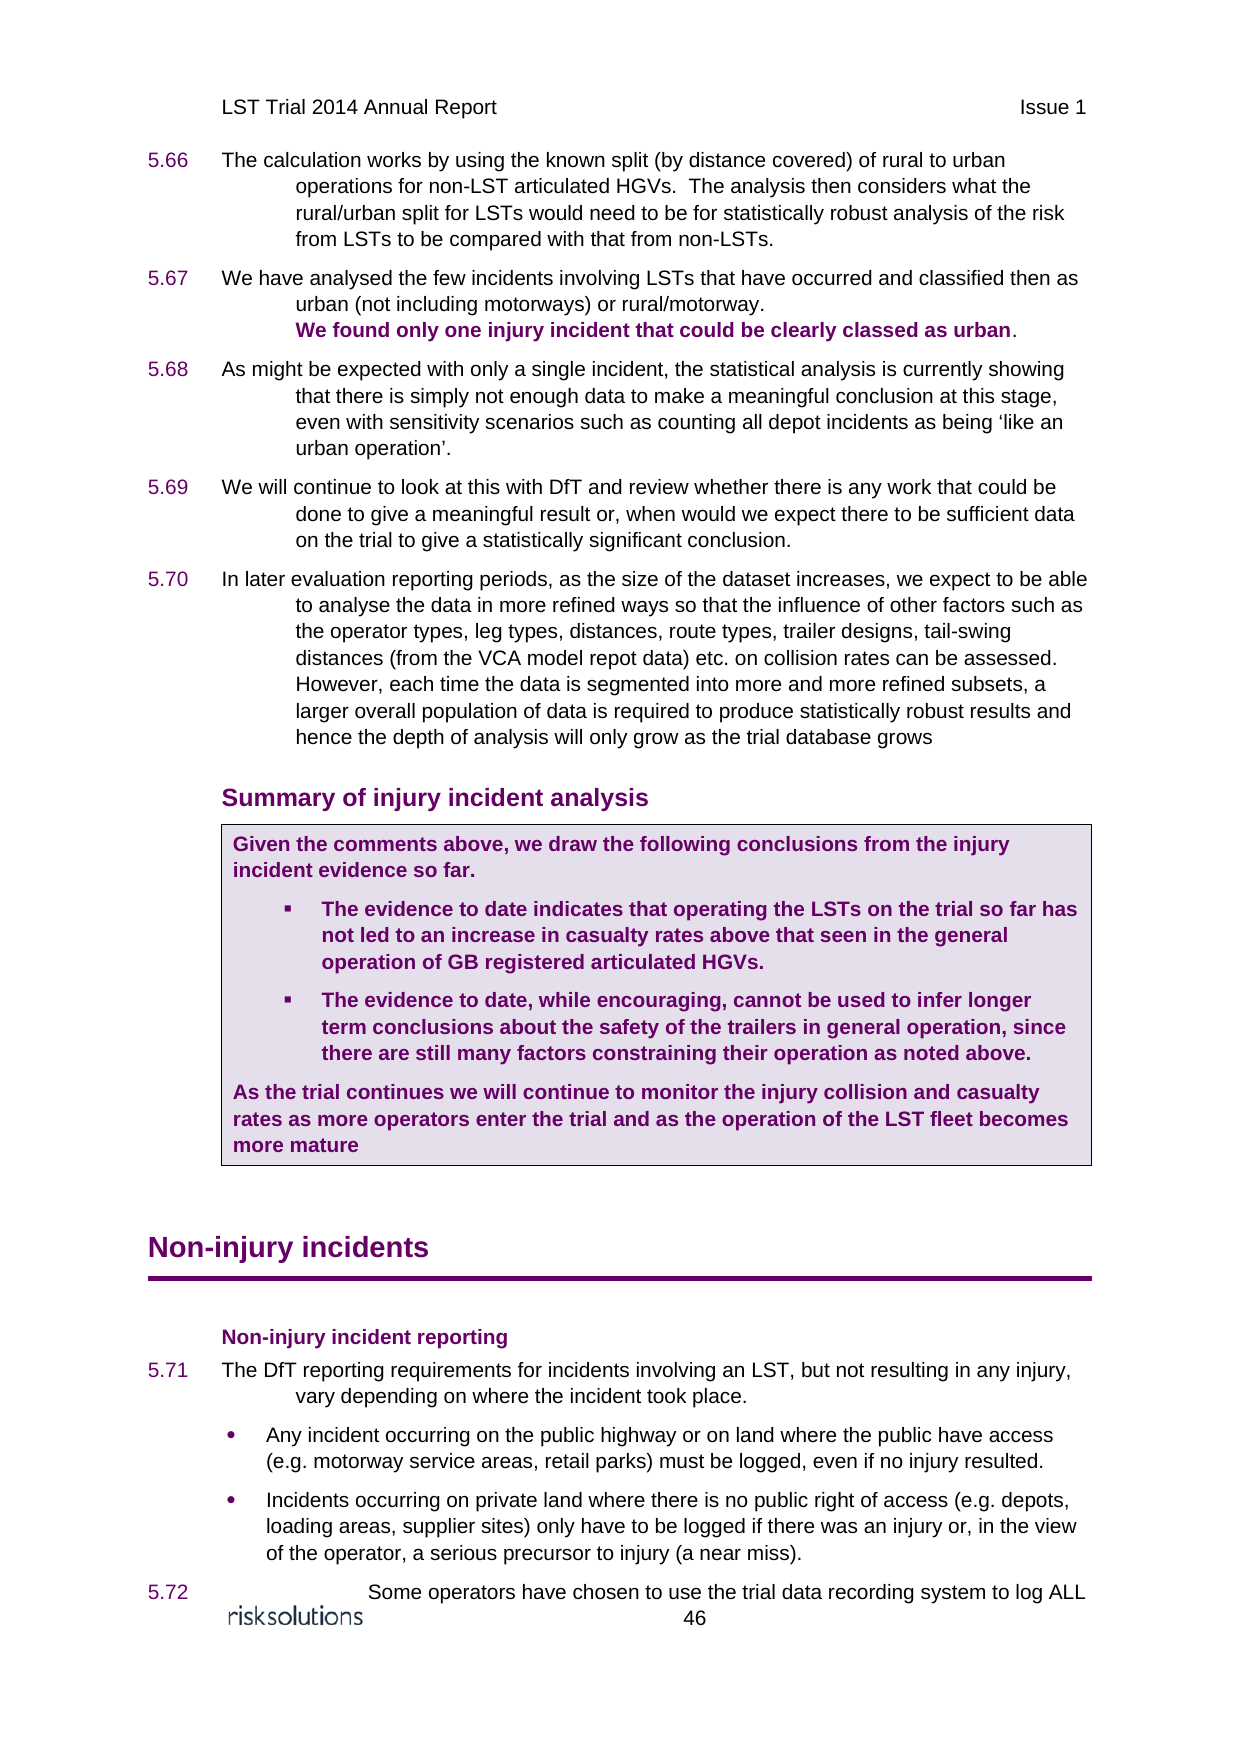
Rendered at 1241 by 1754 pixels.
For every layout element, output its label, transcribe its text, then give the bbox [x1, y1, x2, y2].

list We will continue to look at this with DfT and review whether there is any work that could be done to give a meaningful result or, when would we expect there to be sufficient data on the trial to give a statistically significant conclusion. [148, 475, 1092, 552]
list We have analysed the few incidents involving LSTs that have occurred and classified then as urban (not including motorways) or rural/motorway. We found only one injury incident that could be clearly classed as urban. [148, 266, 1092, 342]
subtitle Summary of injury incident analysis [221, 782, 1092, 812]
list Incidents occurring on private land where there is no public right of access (e.g. depots, loading areas, supplier sites) only have to be logged if there was an injury or, in the view of the operator, a serious precursor to injury (a near miss). [227, 1488, 1092, 1565]
list Any incident occurring on the public highway or on land where the public have access (e.g. motorway service areas, retail parks) must be logged, even if no injury resulted. [227, 1423, 1092, 1473]
list In later evaluation reporting periods, as the size of the dataset increases, we expect to be able to analyse the data in more refined ways so that the influence of other factors such as the operator types, leg types, distances, route types, trailer designs, tail-swing distances (from the VCA model repot data) etc. on collision rates can be assessed. However, each time the data is segmented into more and more refined subsets, a larger overall population of data is required to produce statistically robust results and hence the depth of analysis will only grow as the trial database grows [148, 567, 1092, 749]
subtitle Non-injury incidents [148, 1230, 1092, 1276]
list The DfT reporting requirements for incidents involving an LST, but not resulting in any injury, vary depending on where the incident took place. [148, 1357, 1092, 1408]
table_header Given the comments above, we draw the following conclusions from the injury incident evidence so far. The evidence to date indicates that operating the LSTs on the trial so far has not led to an increase in casualty rates above that seen in the general operation of GB registered articulated HGVs. The evidence to date, while encouraging, cannot be used to infer longer term conclusions about the safety of the trailers in general operation, since there are still many factors constraining their operation as noted above. As the trial continues we will continue to monitor the injury collision and casualty rates as more operators enter the trial and as the operation of the LST fleet becomes more mature [222, 825, 1091, 1165]
list Some operators have chosen to use the trial data recording system to log ALL [148, 1579, 1092, 1603]
list The calculation works by using the known split (by distance covered) of rural to urban operations for non-LST articulated HGVs. The analysis then considers what the rural/urban split for LSTs would need to be for statistically robust analysis of the risk from LSTs to be compared with that from non-LSTs. [148, 148, 1092, 251]
list As might be expected with only a single incident, the statistical analysis is currently showing that there is simply not enough data to make a meaningful conclusion at this stage, even with sensitivity scenarios such as counting all depot incidents as being ‘like an urban operation’. [148, 357, 1092, 460]
subtitle Non-injury incident reporting [221, 1325, 1092, 1349]
